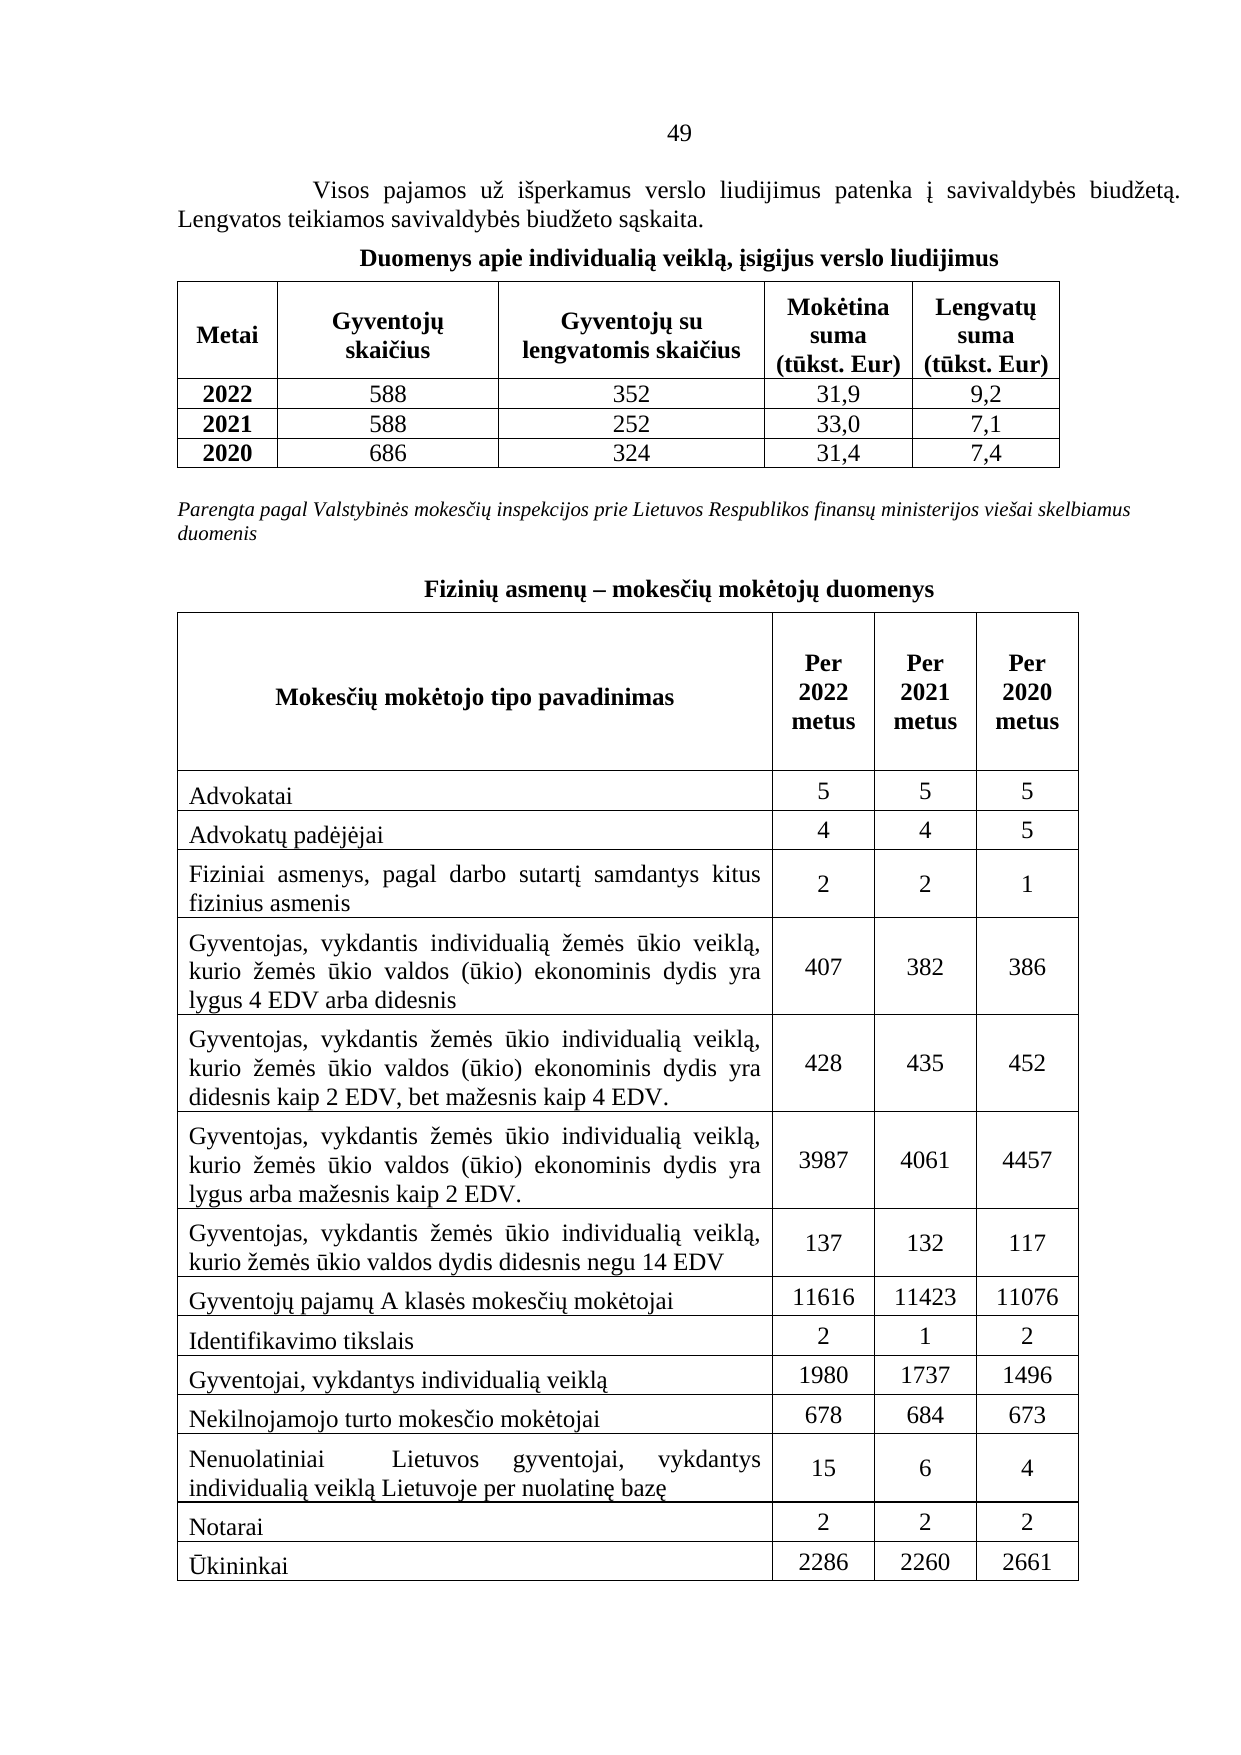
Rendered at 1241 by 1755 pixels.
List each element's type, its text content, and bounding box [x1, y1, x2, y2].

table_cell 15 [773, 1434, 874, 1501]
table_cell 4 [977, 1434, 1078, 1501]
table_cell 6 [875, 1434, 976, 1501]
table_cell 137 [773, 1209, 874, 1276]
table_cell 4 [773, 811, 874, 849]
table_cell 428 [773, 1015, 874, 1111]
table_cell 1 [977, 850, 1078, 917]
table_cell 252 [499, 409, 764, 437]
table_cell 588 [278, 409, 498, 437]
table_cell 2 [773, 1503, 874, 1541]
table_cell Gyventojai, vykdantys individualią veiklą [178, 1356, 772, 1394]
table_cell Notarai [178, 1503, 772, 1541]
table_header Mokėtina suma (tūkst. Eur) [765, 282, 912, 378]
table_cell 1737 [875, 1356, 976, 1394]
table_cell 2 [875, 1503, 976, 1541]
table_cell 382 [875, 918, 976, 1014]
table_cell 1496 [977, 1356, 1078, 1394]
table_cell 4457 [977, 1112, 1078, 1208]
table_cell 678 [773, 1395, 874, 1433]
table_cell 5 [977, 771, 1078, 809]
table_cell 4 [875, 811, 976, 849]
table_cell 3987 [773, 1112, 874, 1208]
table_cell 5 [773, 771, 874, 809]
table_cell 2021 [178, 409, 277, 437]
table_header Per 2020 metus [977, 613, 1078, 770]
table_cell 2 [977, 1503, 1078, 1541]
table_cell Gyventojas, vykdantis žemės ūkio individualią veiklą, kurio žemės ūkio valdos dydis didesnis negu 14 EDV [178, 1209, 772, 1276]
table_cell 588 [278, 379, 498, 408]
table_cell 407 [773, 918, 874, 1014]
table_cell 686 [278, 439, 498, 467]
table_header Per 2022 metus [773, 613, 874, 770]
table_cell Ūkininkai [178, 1542, 772, 1580]
table_cell 352 [499, 379, 764, 408]
table_cell 324 [499, 439, 764, 467]
table_header Metai [178, 282, 277, 378]
table_cell 2 [773, 1316, 874, 1354]
text Parengta pagal Valstybinės mokesčių inspekcijos prie Lietuvos Respublikos finansų ministerijos viešai skelbiamus duomenis [177, 497, 1181, 545]
table_cell 33,0 [765, 409, 912, 437]
table_header Gyventojų skaičius [278, 282, 498, 378]
text Visos pajamos už išperkamus verslo liudijimus patenka į savivaldybės biudžetą. Lengvatos teikiamos savivaldybės biudžeto sąskaita. [177, 176, 1181, 233]
table_cell 11076 [977, 1277, 1078, 1315]
table_cell 2 [875, 850, 976, 917]
table_cell 2020 [178, 439, 277, 467]
table_cell 31,4 [765, 439, 912, 467]
table_cell Fiziniai asmenys, pagal darbo sutartį samdantys kitus fizinius asmenis [178, 850, 772, 917]
table_cell 2260 [875, 1542, 976, 1580]
table_cell 11423 [875, 1277, 976, 1315]
table_cell 673 [977, 1395, 1078, 1433]
table_cell 5 [977, 811, 1078, 849]
table_cell 2661 [977, 1542, 1078, 1580]
table_cell Nekilnojamojo turto mokesčio mokėtojai [178, 1395, 772, 1433]
table_cell Gyventojas, vykdantis žemės ūkio individualią veiklą, kurio žemės ūkio valdos (ūkio) ekonominis dydis yra didesnis kaip 2 EDV, bet mažesnis kaip 4 EDV. [178, 1015, 772, 1111]
table_cell 2 [773, 850, 874, 917]
table_cell 452 [977, 1015, 1078, 1111]
table_cell 684 [875, 1395, 976, 1433]
table_cell 1980 [773, 1356, 874, 1394]
table_cell 2286 [773, 1542, 874, 1580]
table_cell 7,4 [913, 439, 1059, 467]
table_cell Nenuolatiniai Lietuvos gyventojai, vykdantys individualią veiklą Lietuvoje per nuolatinę bazę [178, 1434, 772, 1501]
table_cell 5 [875, 771, 976, 809]
text Fizinių asmenų – mokesčių mokėtojų duomenys [177, 574, 1181, 603]
table_cell 9,2 [913, 379, 1059, 408]
table_cell 435 [875, 1015, 976, 1111]
table_cell 31,9 [765, 379, 912, 408]
table_cell 11616 [773, 1277, 874, 1315]
table_cell 2 [977, 1316, 1078, 1354]
table_header Gyventojų su lengvatomis skaičius [499, 282, 764, 378]
table_cell 4061 [875, 1112, 976, 1208]
table_cell Gyventojas, vykdantis žemės ūkio individualią veiklą, kurio žemės ūkio valdos (ūkio) ekonominis dydis yra lygus arba mažesnis kaip 2 EDV. [178, 1112, 772, 1208]
table_header Mokesčių mokėtojo tipo pavadinimas [178, 613, 772, 770]
table_cell 7,1 [913, 409, 1059, 437]
table_cell 386 [977, 918, 1078, 1014]
table_cell Advokatų padėjėjai [178, 811, 772, 849]
table_cell Gyventojų pajamų A klasės mokesčių mokėtojai [178, 1277, 772, 1315]
table_cell Identifikavimo tikslais [178, 1316, 772, 1354]
table_cell 1 [875, 1316, 976, 1354]
table_header Lengvatų suma (tūkst. Eur) [913, 282, 1059, 378]
text Duomenys apie individualią veiklą, įsigijus verslo liudijimus [177, 243, 1181, 271]
table_cell 132 [875, 1209, 976, 1276]
table_cell 2022 [178, 379, 277, 408]
table_cell 117 [977, 1209, 1078, 1276]
table_header Per 2021 metus [875, 613, 976, 770]
table_cell Advokatai [178, 771, 772, 809]
table_cell Gyventojas, vykdantis individualią žemės ūkio veiklą, kurio žemės ūkio valdos (ūkio) ekonominis dydis yra lygus 4 EDV arba didesnis [178, 918, 772, 1014]
